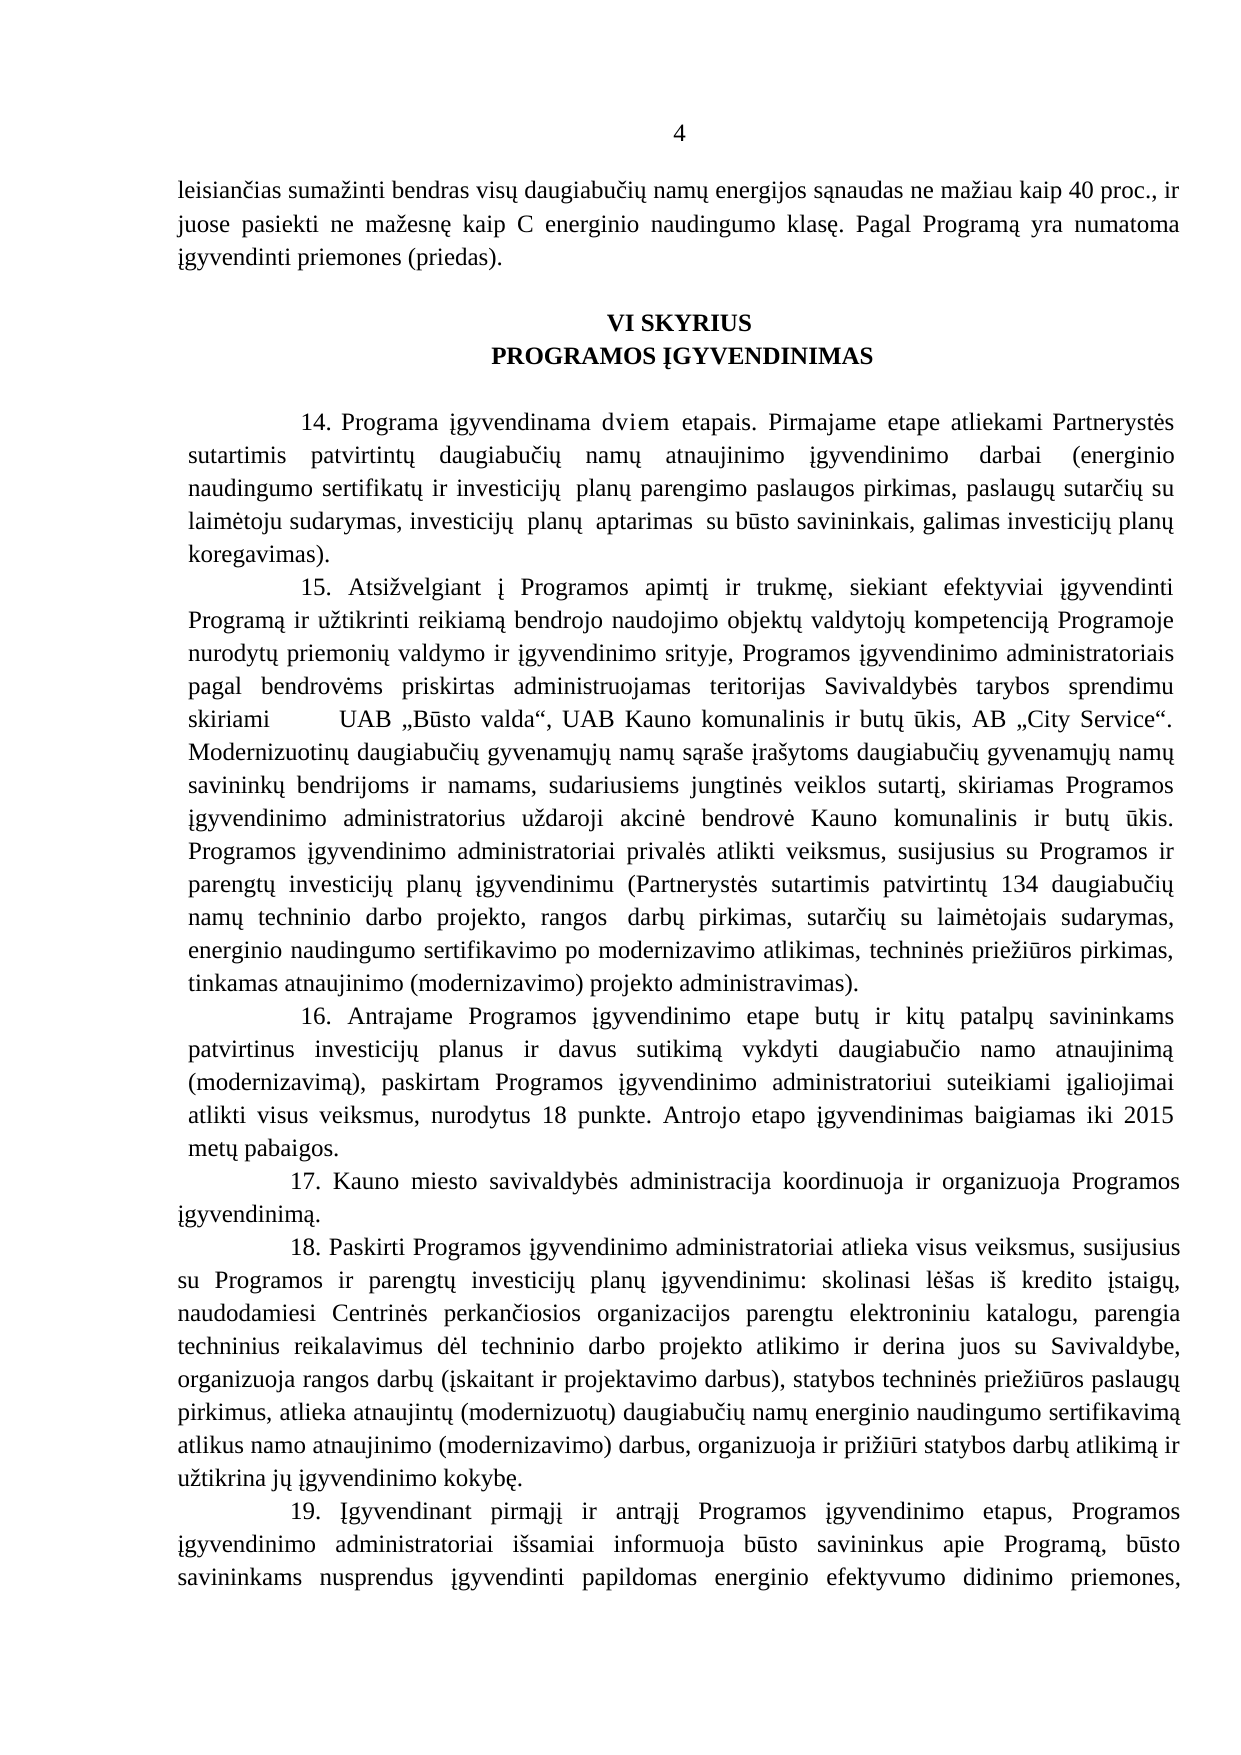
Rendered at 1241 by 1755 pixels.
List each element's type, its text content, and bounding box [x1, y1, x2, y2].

text PROGRAMOS ĮGYVENDINIMAS [177, 341, 1181, 369]
text 17. Kauno miesto savivaldybės administracija koordinuoja ir organizuoja Programos įgyvendinimą. [177, 1166, 1181, 1228]
text leisiančias sumažinti bendras visų daugiabučių namų energijos sąnaudas ne mažiau kaip 40 proc., ir juose pasiekti ne mažesnę kaip C energinio naudingumo klasę. Pagal Programą yra numatoma įgyvendinti priemones (priedas). [177, 176, 1181, 270]
text 16. Antrajame Programos įgyvendinimo etape butų ir kitų patalpų savininkams patvirtinus investicijų planus ir davus sutikimą vykdyti daugiabučio namo atnaujinimą (modernizavimą), paskirtam Programos įgyvendinimo administratoriui suteikiami įgaliojimai atlikti visus veiksmus, nurodytus 18 punkte. Antrojo etapo įgyvendinimas baigiamas iki 2015 metų pabaigos. [188, 1001, 1175, 1162]
text 19. Įgyvendinant pirmąjį ir antrąjį Programos įgyvendinimo etapus, Programos įgyvendinimo administratoriai išsamiai informuoja būsto savininkus apie Programą, būsto savininkams nusprendus įgyvendinti papildomas energinio efektyvumo didinimo priemones, [177, 1496, 1181, 1591]
text 15. Atsižvelgiant į Programos apimtį ir trukmę, siekiant efektyviai įgyvendinti Programą ir užtikrinti reikiamą bendrojo naudojimo objektų valdytojų kompetenciją Programoje nurodytų priemonių valdymo ir įgyvendinimo srityje, Programos įgyvendinimo administratoriais pagal bendrovėms priskirtas administruojamas teritorijas Savivaldybės tarybos sprendimu skiriami UAB „Būsto valda“, UAB Kauno komunalinis ir butų ūkis, AB „City Service“. Modernizuotinų daugiabučių gyvenamųjų namų sąraše įrašytoms daugiabučių gyvenamųjų namų savininkų bendrijoms ir namams, sudariusiems jungtinės veiklos sutartį, skiriamas Programos įgyvendinimo administratorius uždaroji akcinė bendrovė Kauno komunalinis ir butų ūkis. Programos įgyvendinimo administratoriai privalės atlikti veiksmus, susijusius su Programos ir parengtų investicijų planų įgyvendinimu (Partnerystės sutartimis patvirtintų 134 daugiabučių namų techninio darbo projekto, rangos darbų pirkimas, sutarčių su laimėtojais sudarymas, energinio naudingumo sertifikavimo po modernizavimo atlikimas, techninės priežiūros pirkimas, tinkamas atnaujinimo (modernizavimo) projekto administravimas). [188, 572, 1175, 997]
text VI SKYRIUS [177, 308, 1181, 336]
text 14. Programa įgyvendinama dviem etapais. Pirmajame etape atliekami Partnerystės sutartimis patvirtintų daugiabučių namų atnaujinimo įgyvendinimo darbai (energinio naudingumo sertifikatų ir investicijų planų parengimo paslaugos pirkimas, paslaugų sutarčių su laimėtoju sudarymas, investicijų planų aptarimas su būsto savininkais, galimas investicijų planų koregavimas). [188, 407, 1175, 568]
text 18. Paskirti Programos įgyvendinimo administratoriai atlieka visus veiksmus, susijusius su Programos ir parengtų investicijų planų įgyvendinimu: skolinasi lėšas iš kredito įstaigų, naudodamiesi Centrinės perkančiosios organizacijos parengtu elektroniniu katalogu, parengia techninius reikalavimus dėl techninio darbo projekto atlikimo ir derina juos su Savivaldybe, organizuoja rangos darbų (įskaitant ir projektavimo darbus), statybos techninės priežiūros paslaugų pirkimus, atlieka atnaujintų (modernizuotų) daugiabučių namų energinio naudingumo sertifikavimą atlikus namo atnaujinimo (modernizavimo) darbus, organizuoja ir prižiūri statybos darbų atlikimą ir užtikrina jų įgyvendinimo kokybę. [177, 1232, 1181, 1492]
